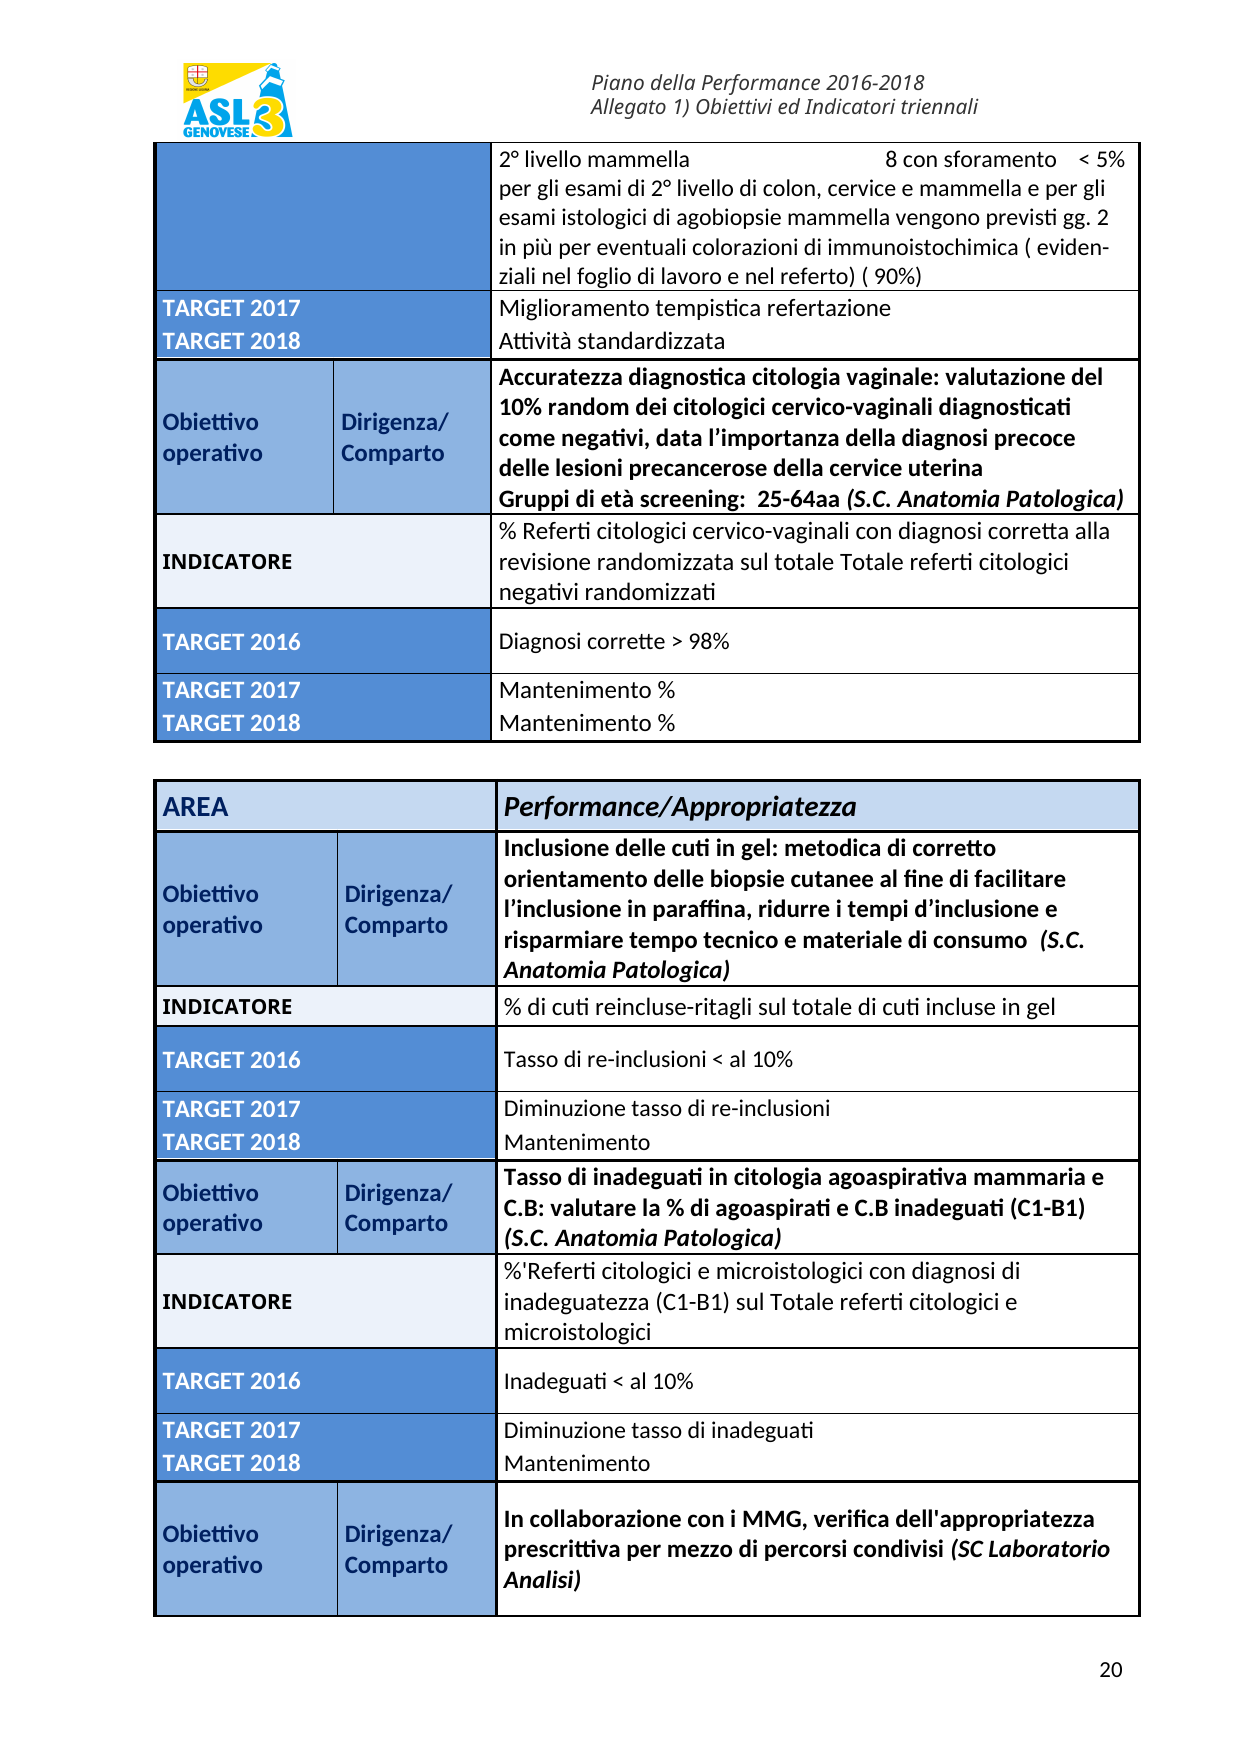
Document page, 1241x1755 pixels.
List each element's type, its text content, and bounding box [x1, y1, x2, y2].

table_cell TARGET 2018 [157, 1446, 337, 1480]
table_cell Mantenimento [498, 1446, 1138, 1480]
table_cell Inclusione delle cuti in gel: metodica di corretto orientamento delle biopsie cutanee al fine di facilitare l’inclusione in paraffina, ridurre i tempi d’inclusione e risparmiare tempo tecnico e materiale di consumo (S.C. Anatomia Patologica) [498, 833, 1138, 985]
table_cell Obiettivo operativo [157, 361, 333, 513]
table_cell Dirigenza/ Comparto [334, 361, 490, 513]
table_cell INDICATORE [157, 1255, 495, 1347]
table_cell TARGET 2016 [157, 609, 334, 673]
table_cell TARGET 2017 [157, 1414, 337, 1446]
table_cell [337, 1092, 495, 1124]
table_cell Tasso di inadeguati in citologia agoaspirativa mammaria e C.B: valutare la % di agoaspirati e C.B inadeguati (C1-B1) (S.C. Anatomia Patologica) [498, 1162, 1138, 1253]
table_cell Dirigenza/ Comparto [338, 1483, 495, 1615]
table_cell % Referti citologici cervico-vaginali con diagnosi corretta alla revisione randomizzata sul totale Totale referti citologici negativi randomizzati [492, 515, 1138, 607]
table_cell Obiettivo operativo [157, 1483, 337, 1615]
table_cell 2° livello mammella 8 con sforamento < 5% per gli esami di 2° livello di colon, cervice e mammella e per gli esami istologici di agobiopsie mammella vengono previsti gg. 2 in più per eventuali colorazioni di immunoistochimica ( eviden-ziali nel foglio di lavoro e nel referto) ( 90%) [492, 143, 1138, 290]
table_cell Obiettivo operativo [157, 1162, 337, 1253]
table_cell [334, 609, 490, 673]
table_cell Dirigenza/ Comparto [338, 1162, 495, 1253]
table_header Performance/Appropriatezza [498, 782, 1138, 829]
table_cell % di cuti reincluse-ritagli sul totale di cuti incluse in gel [498, 987, 1138, 1025]
table_header AREA [157, 782, 495, 829]
table_cell Dirigenza/ Comparto [338, 833, 495, 985]
table_cell TARGET 2018 [157, 323, 334, 357]
table_cell [337, 1027, 495, 1091]
table_cell TARGET 2017 [157, 291, 334, 323]
table_cell TARGET 2016 [157, 1349, 337, 1413]
table_cell Inadeguati < al 10% [498, 1349, 1138, 1413]
table_cell [334, 706, 490, 740]
table_cell Miglioramento tempistica refertazione [492, 291, 1138, 323]
table_cell [334, 323, 490, 357]
table_cell Mantenimento % [492, 674, 1138, 706]
table_cell Accuratezza diagnostica citologia vaginale: valutazione del 10% random dei citologici cervico-vaginali diagnosticati come negativi, data l’importanza della diagnosi precoce delle lesioni precancerose della cervice uterina Gruppi di età screening: 25-64aa (S.C. Anatomia Patologica) [492, 361, 1138, 513]
table_cell Diagnosi corrette > 98% [492, 609, 1138, 673]
table_cell Diminuzione tasso di re-inclusioni [498, 1092, 1138, 1124]
table_cell TARGET 2017 [157, 674, 334, 706]
table_cell INDICATORE [157, 987, 495, 1025]
table_cell [337, 1124, 495, 1158]
table_cell In collaborazione con i MMG, verifica dell'appropriatezza prescrittiva per mezzo di percorsi condivisi (SC Laboratorio Analisi) [498, 1483, 1138, 1615]
table_cell Diminuzione tasso di inadeguati [498, 1414, 1138, 1446]
table_cell Attività standardizzata [492, 323, 1138, 357]
table_cell Mantenimento [498, 1124, 1138, 1158]
table_cell TARGET 2018 [157, 706, 334, 740]
table_cell TARGET 2016 [157, 1027, 337, 1091]
table_cell [157, 143, 334, 290]
table_cell TARGET 2018 [157, 1124, 337, 1158]
table_cell Tasso di re-inclusioni < al 10% [498, 1027, 1138, 1091]
table_cell Obiettivo operativo [157, 833, 337, 985]
table_cell %'Referti citologici e microistologici con diagnosi di inadeguatezza (C1-B1) sul Totale referti citologici e microistologici [498, 1255, 1138, 1347]
table_cell Mantenimento % [492, 706, 1138, 740]
table_cell INDICATORE [157, 515, 490, 607]
table_cell [334, 143, 490, 290]
table_cell [337, 1349, 495, 1413]
table_cell [337, 1446, 495, 1480]
table_cell [334, 291, 490, 323]
table_cell TARGET 2017 [157, 1092, 337, 1124]
table_cell [334, 674, 490, 706]
table_cell [337, 1414, 495, 1446]
